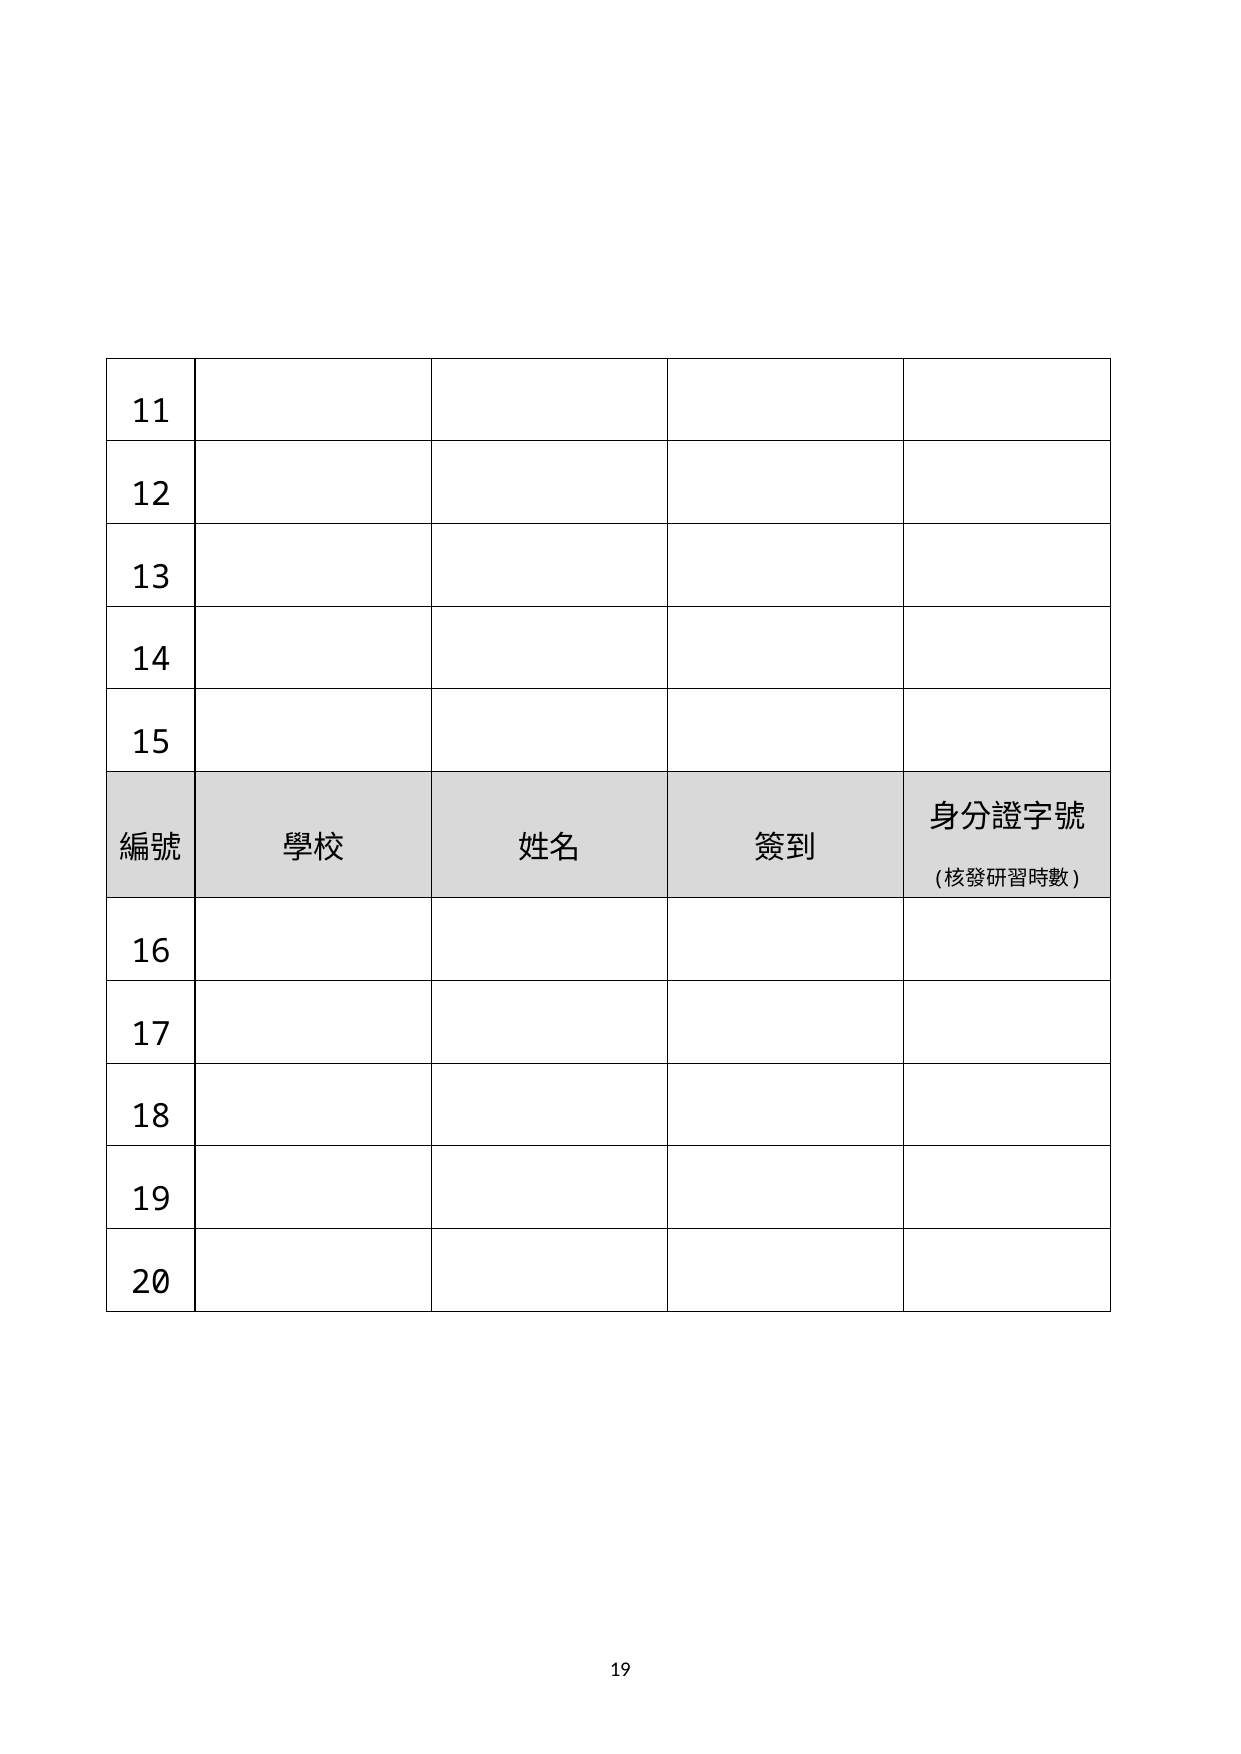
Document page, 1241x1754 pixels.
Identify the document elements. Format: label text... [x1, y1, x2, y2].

table_cell [196, 1064, 431, 1145]
table_cell [432, 1064, 667, 1145]
table_cell [668, 898, 903, 980]
table_cell [904, 1229, 1110, 1311]
table_cell [432, 1146, 667, 1228]
table_cell 簽到 [668, 772, 903, 897]
table_cell 12 [107, 441, 194, 523]
table_cell [904, 1146, 1110, 1228]
table_cell [196, 689, 431, 771]
table_cell [196, 441, 431, 523]
table_cell [432, 1229, 667, 1311]
table_cell [904, 359, 1110, 440]
table_cell 20 [107, 1229, 194, 1311]
table_cell [196, 607, 431, 688]
table_cell [668, 524, 903, 606]
table_cell [432, 898, 667, 980]
table_cell 19 [107, 1146, 194, 1228]
table_cell [904, 1064, 1110, 1145]
table_cell [196, 524, 431, 606]
table_cell [196, 898, 431, 980]
table_cell [432, 359, 667, 440]
table_cell [904, 441, 1110, 523]
table_cell [668, 359, 903, 440]
table_cell 編號 [107, 772, 194, 897]
table_cell [432, 441, 667, 523]
table_cell 18 [107, 1064, 194, 1145]
table_cell [432, 607, 667, 688]
table_cell [196, 359, 431, 440]
table_cell [668, 1064, 903, 1145]
table_cell [668, 607, 903, 688]
table_cell [904, 524, 1110, 606]
table_cell 學校 [196, 772, 431, 897]
table_cell [196, 981, 431, 1062]
table_cell 姓名 [432, 772, 667, 897]
table_cell 14 [107, 607, 194, 688]
table_cell [904, 981, 1110, 1062]
table_cell [904, 607, 1110, 688]
table_cell [668, 1146, 903, 1228]
table_cell 15 [107, 689, 194, 771]
table_cell [668, 689, 903, 771]
table_cell [668, 1229, 903, 1311]
table_cell [668, 981, 903, 1062]
table_cell [432, 689, 667, 771]
table_cell [432, 524, 667, 606]
table_cell [668, 441, 903, 523]
table_cell [904, 898, 1110, 980]
table_cell 16 [107, 898, 194, 980]
table_cell 13 [107, 524, 194, 606]
table_cell [196, 1146, 431, 1228]
table_cell [432, 981, 667, 1062]
table_cell 身分證字號 (核發研習時數) [904, 772, 1110, 897]
table_cell [196, 1229, 431, 1311]
table_cell [904, 689, 1110, 771]
table_cell 17 [107, 981, 194, 1062]
table_cell 11 [107, 359, 194, 440]
